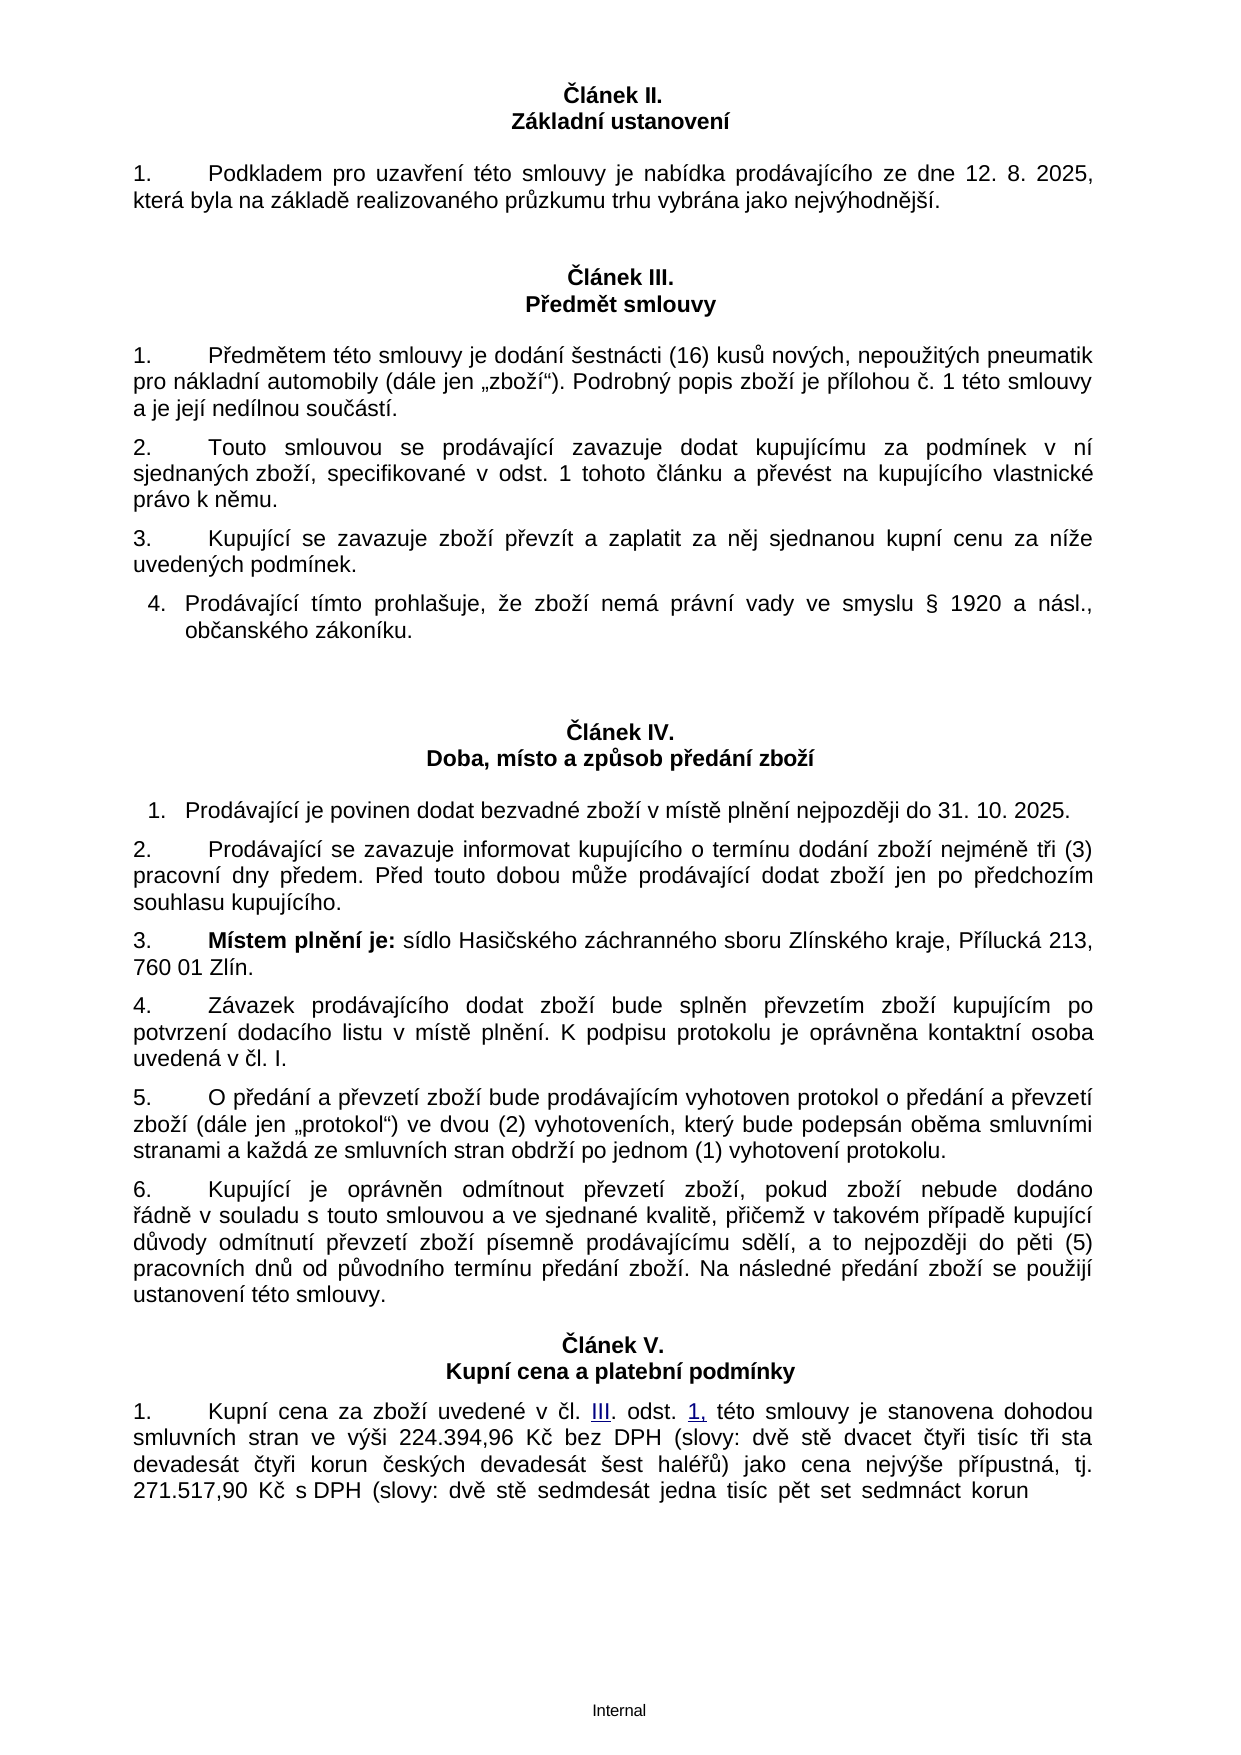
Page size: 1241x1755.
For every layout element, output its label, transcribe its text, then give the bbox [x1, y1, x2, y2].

subtitle Článek IV. [133, 719, 1108, 746]
list Závazek prodávajícího dodat zboží bude splněn převzetím zboží kupujícím po potvrzení dodacího listu v místě plnění. K podpisu protokolu je oprávněna kontaktní osoba uvedená v čl. I. [133, 992, 1093, 1072]
subtitle Článek V. [133, 1333, 1093, 1359]
subtitle Článek II. [133, 82, 1093, 109]
list Prodávající se zavazuje informovat kupujícího o termínu dodání zboží nejméně tři (3) pracovní dny předem. Před touto dobou může prodávající dodat zboží jen po předchozím souhlasu kupujícího. [133, 836, 1093, 915]
list Místem plnění je: sídlo Hasičského záchranného sboru Zlínského kraje, Přílucká 213, 760 01 Zlín. [133, 927, 1093, 980]
list Předmětem této smlouvy je dodání šestnácti (16) kusů nových, nepoužitých pneumatik pro nákladní automobily (dále jen „zboží“). Podrobný popis zboží je přílohou č. 1 této smlouvy a je její nedílnou součástí. [133, 342, 1093, 421]
list Prodávající tímto prohlašuje, že zboží nemá právní vady ve smyslu § 1920 a násl., občanského zákoníku. [147, 590, 1093, 643]
text Kupní cena a platební podmínky [147, 1359, 1094, 1385]
text Doba, místo a způsob předání zboží [147, 746, 1093, 772]
list Prodávající je povinen dodat bezvadné zboží v místě plnění nejpozději do 31. 10. 2025. [147, 797, 1123, 823]
text Základní ustanovení [147, 109, 1093, 135]
subtitle Článek III. Předmět smlouvy [524, 264, 717, 317]
list Kupní cena za zboží uvedené v čl. III. odst. 1, této smlouvy je stanovena dohodou smluvních stran ve výši 224.394,96 Kč bez DPH (slovy: dvě stě dvacet čtyři tisíc tři sta devadesát čtyři korun českých devadesát šest haléřů) jako cena nejvýše přípustná, tj. 271.517,90 Kč s DPH (slovy: dvě stě sedmdesát jedna tisíc pět set sedmnáct korun [133, 1398, 1093, 1503]
list O předání a převzetí zboží bude prodávajícím vyhotoven protokol o předání a převzetí zboží (dále jen „protokol“) ve dvou (2) vyhotoveních, který bude podepsán oběma smluvními stranami a každá ze smluvních stran obdrží po jednom (1) vyhotovení protokolu. [133, 1084, 1093, 1163]
list Touto smlouvou se prodávající zavazuje dodat kupujícímu za podmínek v ní sjednaných zboží, specifikované v odst. 1 tohoto článku a převést na kupujícího vlastnické právo k němu. [133, 433, 1094, 513]
list Kupující se zavazuje zboží převzít a zaplatit za něj sjednanou kupní cenu za níže uvedených podmínek. [133, 525, 1093, 578]
list Kupující je oprávněn odmítnout převzetí zboží, pokud zboží nebude dodáno řádně v souladu s touto smlouvou a ve sjednané kvalitě, přičemž v takovém případě kupující důvody odmítnutí převzetí zboží písemně prodávajícímu sdělí, a to nejpozději do pěti (5) pracovních dnů od původního termínu předání zboží. Na následné předání zboží se použijí ustanovení této smlouvy. [133, 1176, 1093, 1308]
list Podkladem pro uzavření této smlouvy je nabídka prodávajícího ze dne 12. 8. 2025, která byla na základě realizovaného průzkumu trhu vybrána jako nejvýhodnější. [133, 160, 1094, 213]
